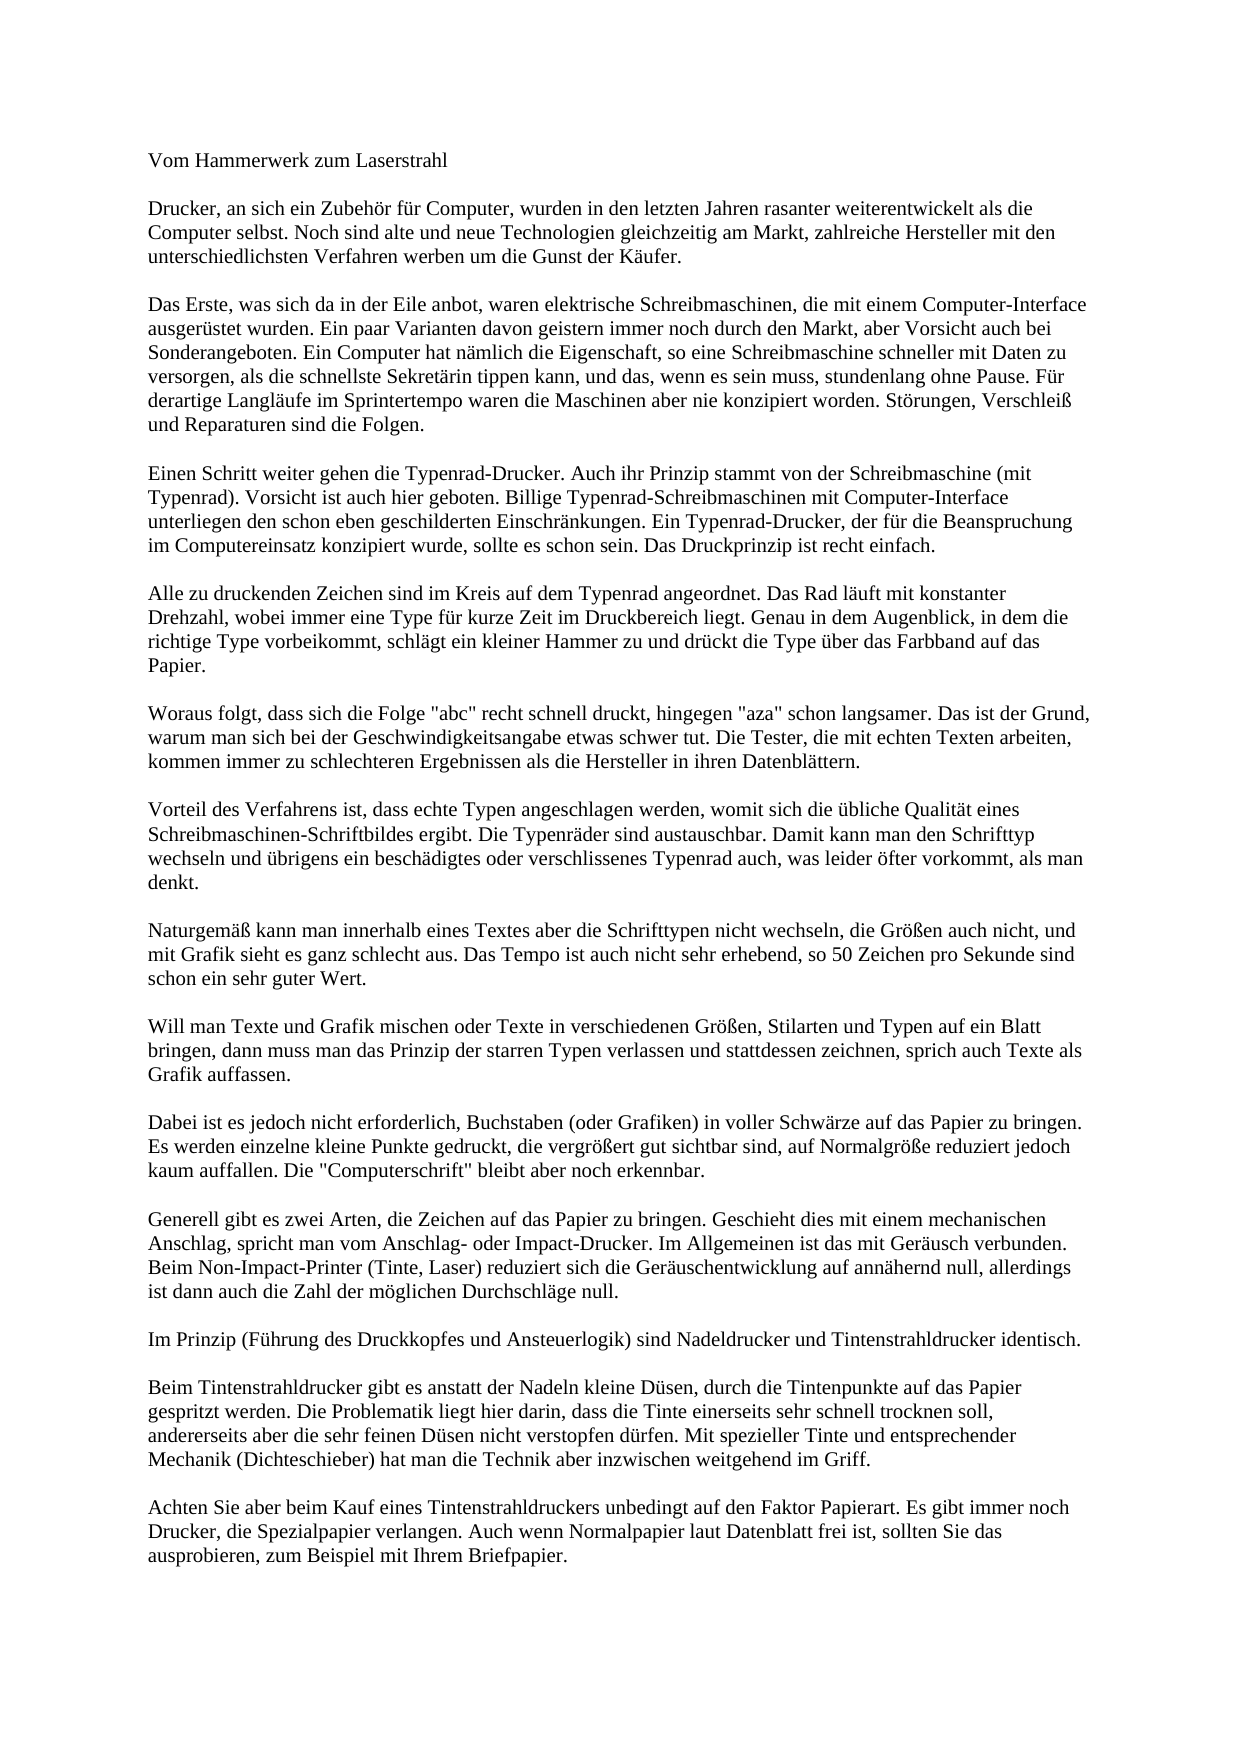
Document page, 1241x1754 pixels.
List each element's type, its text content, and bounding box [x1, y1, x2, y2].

text Naturgemäß kann man innerhalb eines Textes aber die Schrifttypen nicht wechseln, die Größen auch nicht, und mit Grafik sieht es ganz schlecht aus. Das Tempo ist auch nicht sehr erhebend, so 50 Zeichen pro Sekunde sind schon ein sehr guter Wert. [148, 918, 1092, 990]
text Woraus folgt, dass sich die Folge "abc" recht schnell druckt, hingegen "aza" schon langsamer. Das ist der Grund, warum man sich bei der Geschwindigkeitsangabe etwas schwer tut. Die Tester, die mit echten Texten arbeiten, kommen immer zu schlechteren Ergebnissen als die Hersteller in ihren Datenblättern. [148, 701, 1092, 773]
text Drucker, an sich ein Zubehör für Computer, wurden in den letzten Jahren rasanter weiterentwickelt als die Computer selbst. Noch sind alte und neue Technologien gleichzeitig am Markt, zahlreiche Hersteller mit den unterschiedlichsten Verfahren werben um die Gunst der Käufer. [148, 196, 1092, 268]
text Vorteil des Verfahrens ist, dass echte Typen angeschlagen werden, womit sich die übliche Qualität eines Schreibmaschinen-Schriftbildes ergibt. Die Typenräder sind austauschbar. Damit kann man den Schrifttyp wechseln und übrigens ein beschädigtes oder verschlissenes Typenrad auch, was leider öfter vorkommt, als man denkt. [148, 797, 1092, 894]
text Dabei ist es jedoch nicht erforderlich, Buchstaben (oder Grafiken) in voller Schwärze auf das Papier zu bringen. Es werden einzelne kleine Punkte gedruckt, die vergrößert gut sichtbar sind, auf Normalgröße reduziert jedoch kaum auffallen. Die "Computerschrift" bleibt aber noch erkennbar. [148, 1110, 1092, 1182]
text Generell gibt es zwei Arten, die Zeichen auf das Papier zu bringen. Geschieht dies mit einem mechanischen Anschlag, spricht man vom Anschlag- oder Impact-Drucker. Im Allgemeinen ist das mit Geräusch verbunden. Beim Non-Impact-Printer (Tinte, Laser) reduziert sich die Geräuschentwicklung auf annähernd null, allerdings ist dann auch die Zahl der möglichen Durchschläge null. [148, 1206, 1092, 1303]
text Das Erste, was sich da in der Eile anbot, waren elektrische Schreibmaschinen, die mit einem Computer-Interface ausgerüstet wurden. Ein paar Varianten davon geistern immer noch durch den Markt, aber Vorsicht auch bei Sonderangeboten. Ein Computer hat nämlich die Eigenschaft, so eine Schreibmaschine schneller mit Daten zu versorgen, als die schnellste Sekretärin tippen kann, und das, wenn es sein muss, stundenlang ohne Pause. Für derartige Langläufe im Sprintertempo waren die Maschinen aber nie konzipiert worden. Störungen, Verschleiß und Reparaturen sind die Folgen. [148, 292, 1092, 436]
text Alle zu druckenden Zeichen sind im Kreis auf dem Typenrad angeordnet. Das Rad läuft mit konstanter Drehzahl, wobei immer eine Type für kurze Zeit im Druckbereich liegt. Genau in dem Augenblick, in dem die richtige Type vorbeikommt, schlägt ein kleiner Hammer zu und drückt die Type über das Farbband auf das Papier. [148, 581, 1092, 677]
text Einen Schritt weiter gehen die Typenrad-Drucker. Auch ihr Prinzip stammt von der Schreibmaschine (mit Typenrad). Vorsicht ist auch hier geboten. Billige Typenrad-Schreibmaschinen mit Computer-Interface unterliegen den schon eben geschilderten Einschränkungen. Ein Typenrad-Drucker, der für die Beanspruchung im Computereinsatz konzipiert wurde, sollte es schon sein. Das Druckprinzip ist recht einfach. [148, 461, 1092, 557]
text Im Prinzip (Führung des Druckkopfes und Ansteuerlogik) sind Nadeldrucker und Tintenstrahldrucker identisch. [148, 1327, 1092, 1351]
text Vom Hammerwerk zum Laserstrahl [148, 148, 1092, 172]
text Beim Tintenstrahldrucker gibt es anstatt der Nadeln kleine Düsen, durch die Tintenpunkte auf das Papier gespritzt werden. Die Problematik liegt hier darin, dass die Tinte einerseits sehr schnell trocknen soll, andererseits aber die sehr feinen Düsen nicht verstopfen dürfen. Mit spezieller Tinte und entsprechender Mechanik (Dichteschieber) hat man die Technik aber inzwischen weitgehend im Griff. [148, 1375, 1092, 1471]
text Achten Sie aber beim Kauf eines Tintenstrahldruckers unbedingt auf den Faktor Papierart. Es gibt immer noch Drucker, die Spezialpapier verlangen. Auch wenn Normalpapier laut Datenblatt frei ist, sollten Sie das ausprobieren, zum Beispiel mit Ihrem Briefpapier. [148, 1495, 1092, 1567]
text Will man Texte und Grafik mischen oder Texte in verschiedenen Größen, Stilarten und Typen auf ein Blatt bringen, dann muss man das Prinzip der starren Typen verlassen und stattdessen zeichnen, sprich auch Texte als Grafik auffassen. [148, 1014, 1092, 1086]
